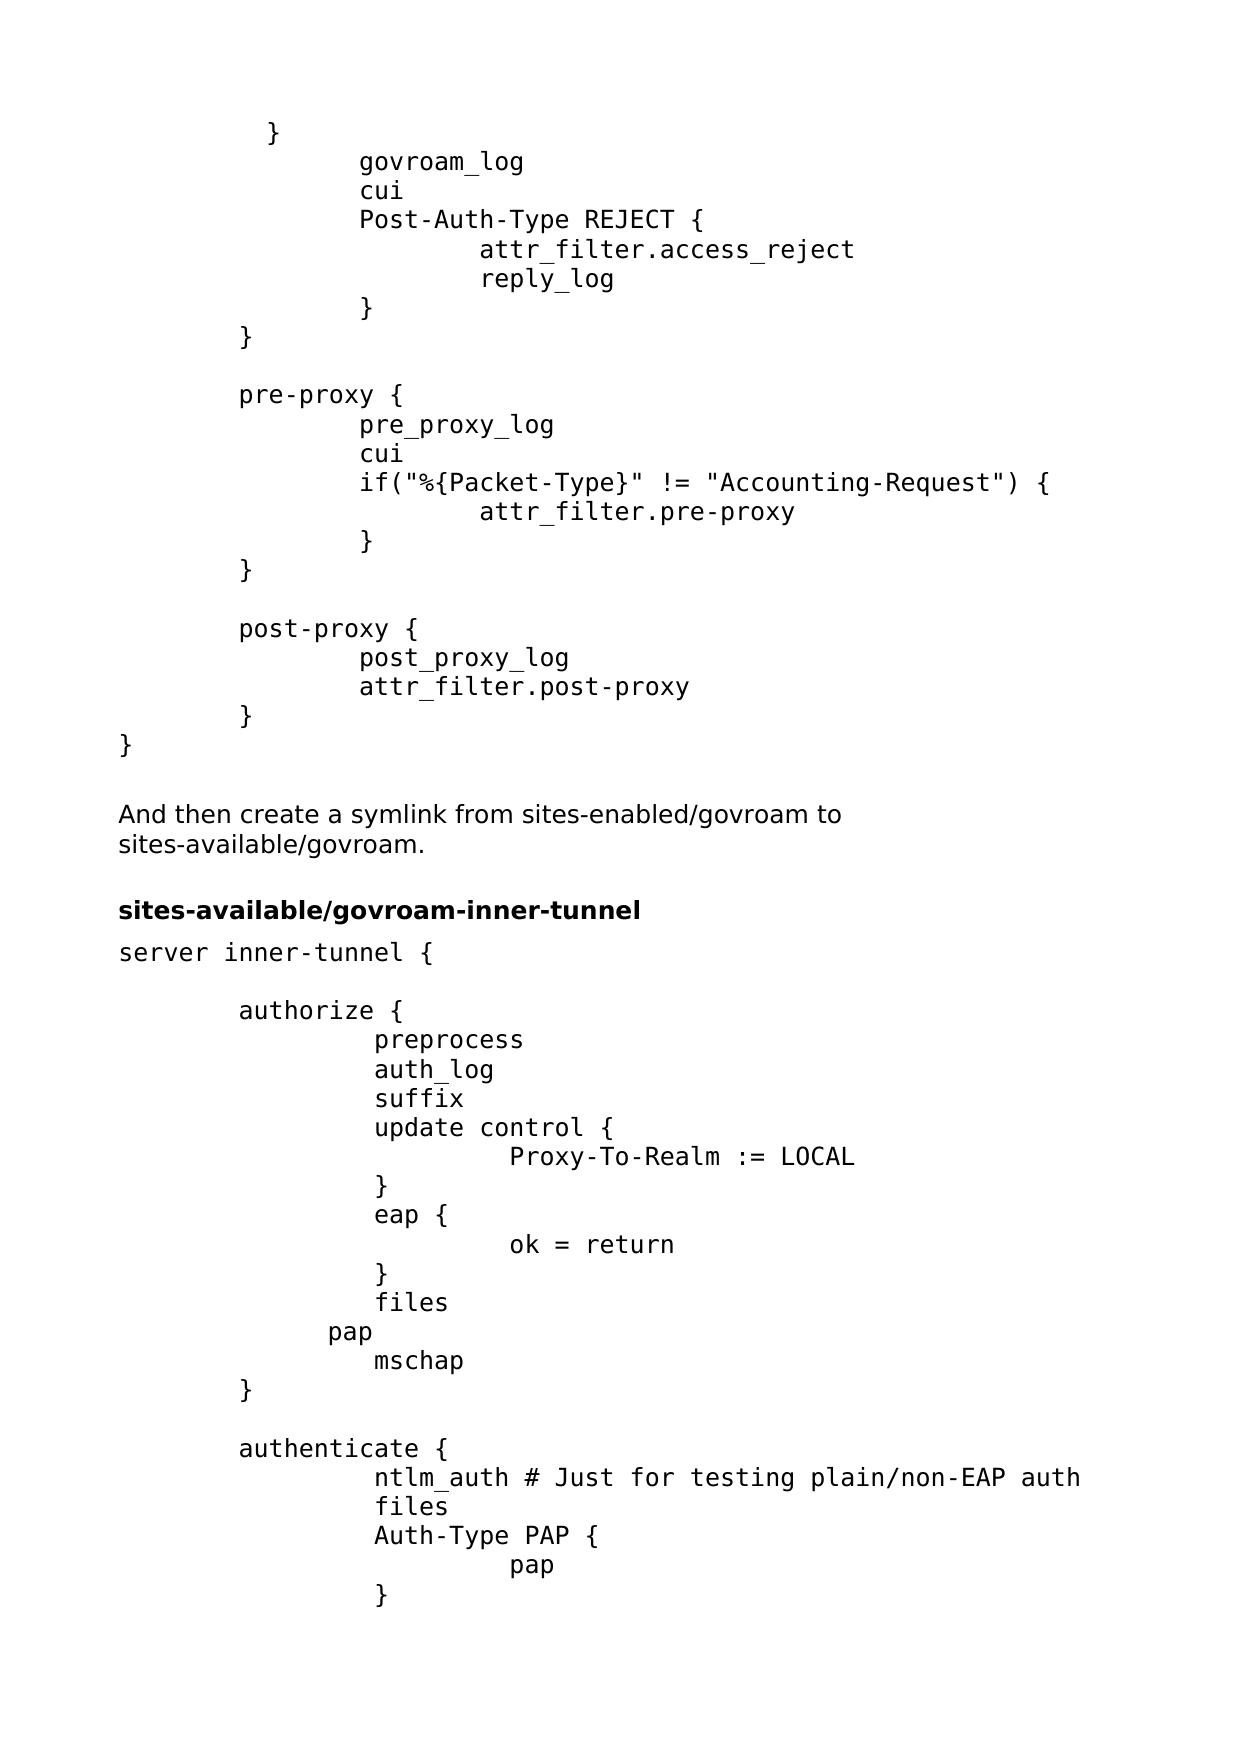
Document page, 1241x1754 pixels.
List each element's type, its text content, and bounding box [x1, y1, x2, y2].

text And then create a symlink from sites-enabled/govroam to sites-available/govroam. [118, 801, 1122, 859]
text } govroam_log cui Post-Auth-Type REJECT { attr_filter.access_reject reply_log } } pre-proxy { pre_proxy_log cui if("%{Packet-Type}" != "Accounting-Request") { attr_filter.pre-proxy } } post-proxy { post_proxy_log attr_filter.post-proxy } } [118, 118, 1122, 789]
text server inner-tunnel { authorize { preprocess auth_log suffix update control { Proxy-To-Realm := LOCAL } eap { ok = return } files pap mschap } authenticate { ntlm_auth # Just for testing plain/non-EAP auth files Auth-Type PAP { pap } [118, 938, 1122, 1609]
subtitle sites-available/govroam-inner-tunnel [118, 897, 1122, 926]
